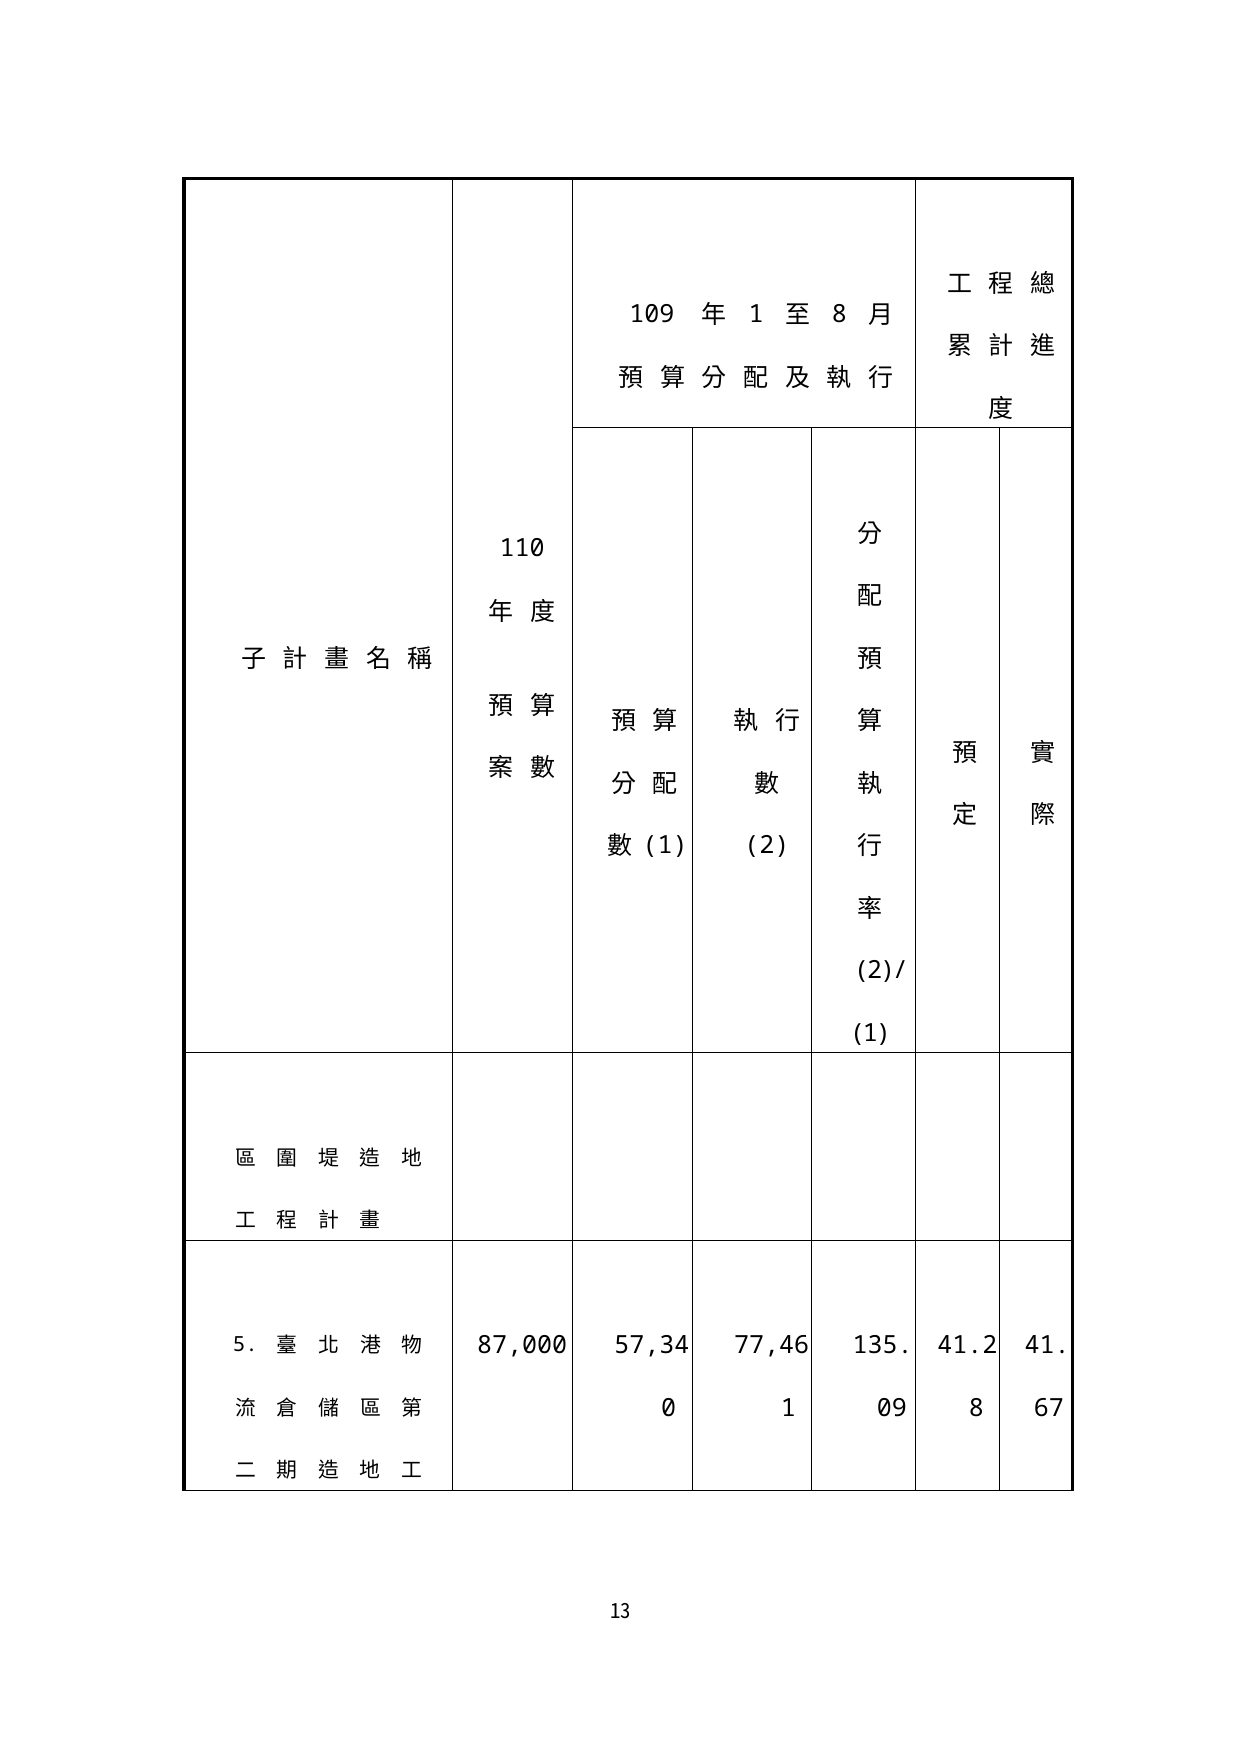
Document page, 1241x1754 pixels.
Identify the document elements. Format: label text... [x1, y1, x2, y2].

table_cell 實際 [1000, 428, 1071, 1052]
table_cell 41.28 [916, 1241, 999, 1490]
table_cell 預定 [916, 428, 999, 1052]
table_header 工程總累計進度 [916, 180, 1071, 427]
table_cell [453, 1053, 572, 1240]
table_cell 41.67 [1000, 1241, 1071, 1490]
table_cell 區圍堤造地工程計畫 [186, 1053, 452, 1240]
table_header 子計畫名稱 [186, 180, 452, 1052]
table_cell 分配預算執行率(2)/(1) [812, 428, 915, 1052]
table_cell 5.臺北港物流倉儲區第二期造地工 [186, 1241, 452, 1490]
table_cell [812, 1053, 915, 1240]
table_cell 87,000 [453, 1241, 572, 1490]
table_header 109年1至8月預算分配及執行 [573, 180, 915, 427]
table_cell [693, 1053, 811, 1240]
table_cell 57,340 [573, 1241, 692, 1490]
table_header 110年度 預算案數 [453, 180, 572, 1052]
table_cell 77,461 [693, 1241, 811, 1490]
table_cell [1000, 1053, 1071, 1240]
table_cell 135.09 [812, 1241, 915, 1490]
table_cell [916, 1053, 999, 1240]
table_cell [573, 1053, 692, 1240]
table_cell 執行數(2) [693, 428, 811, 1052]
table_cell 預算分配數(1) [573, 428, 692, 1052]
